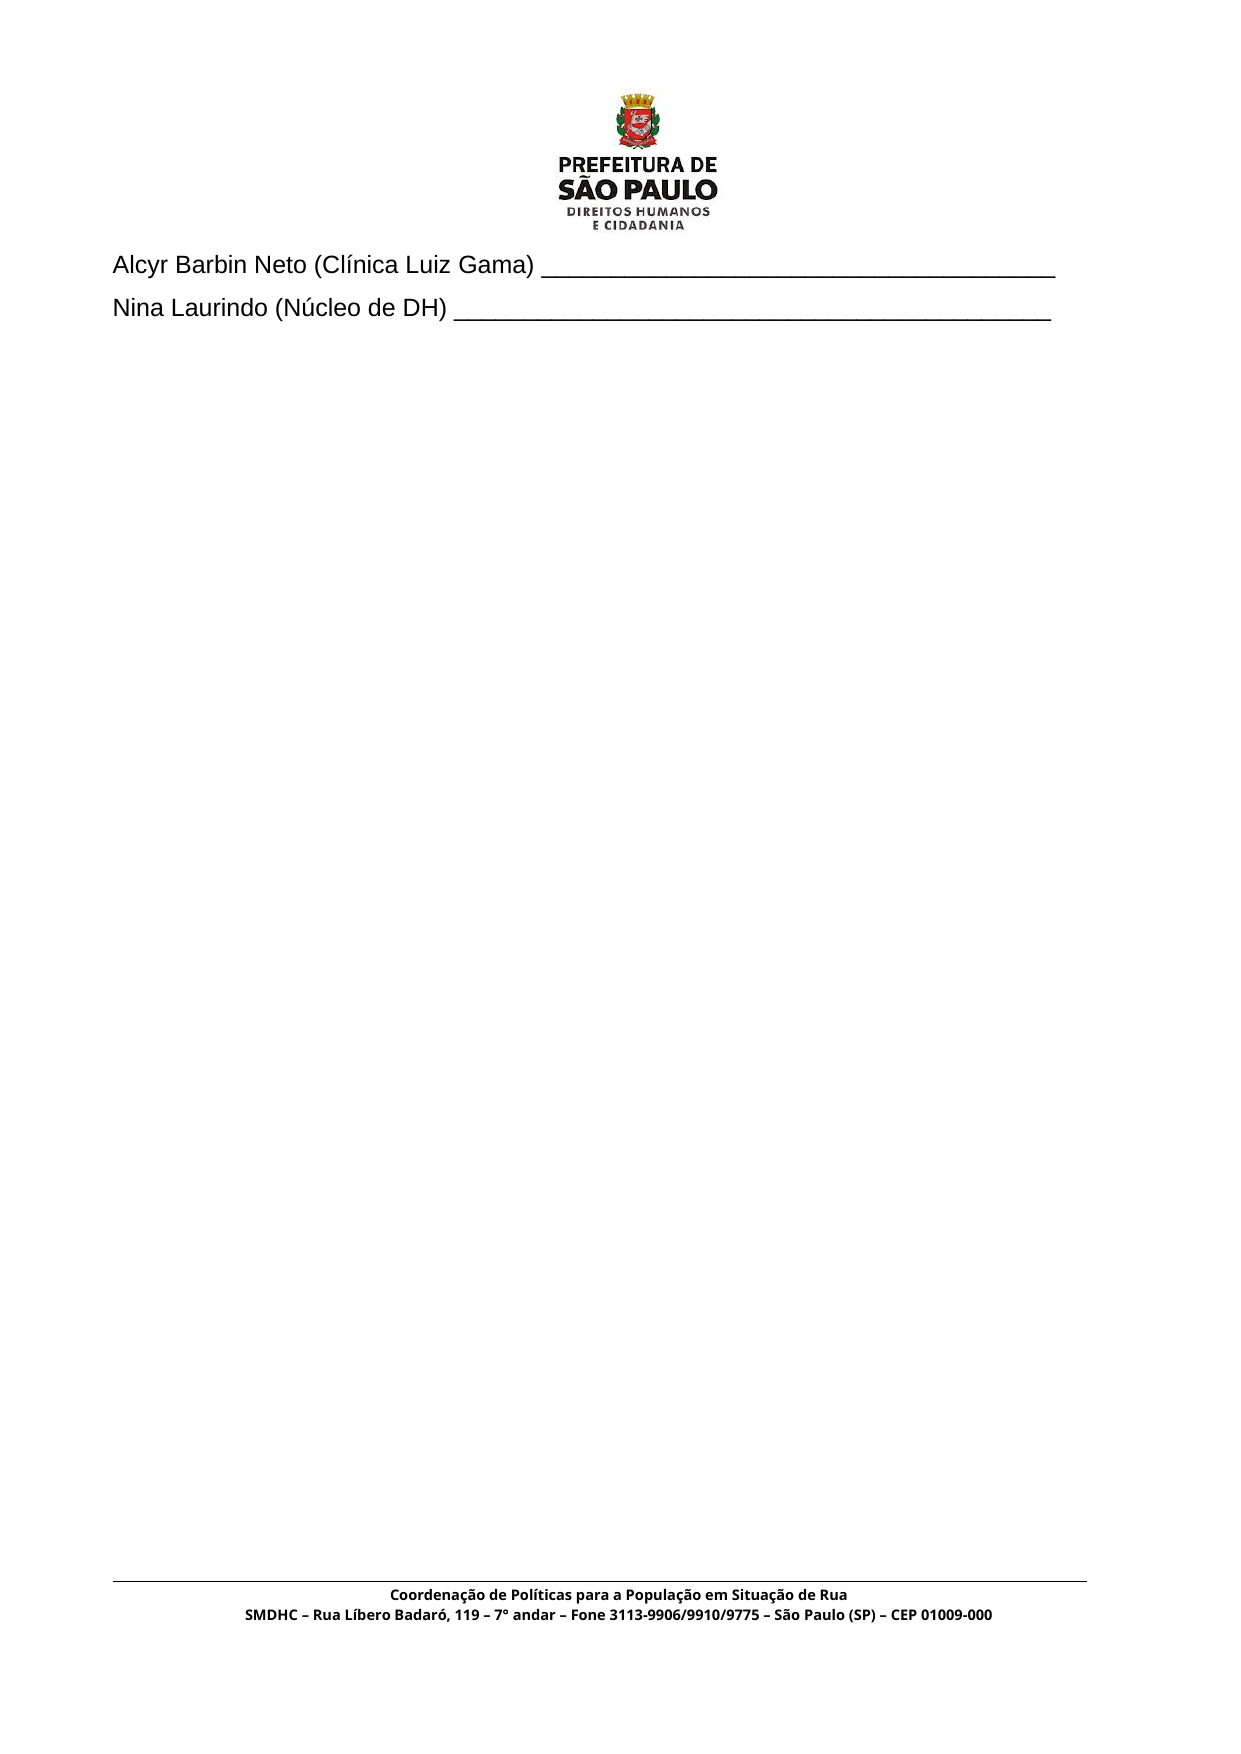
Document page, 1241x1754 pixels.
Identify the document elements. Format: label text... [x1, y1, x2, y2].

text Nina Laurindo (Núcleo de DH) ___________________________________________ [112, 293, 1125, 322]
picture [518, 73, 757, 250]
text Alcyr Barbin Neto (Clínica Luiz Gama) _____________________________________ [112, 250, 1125, 279]
